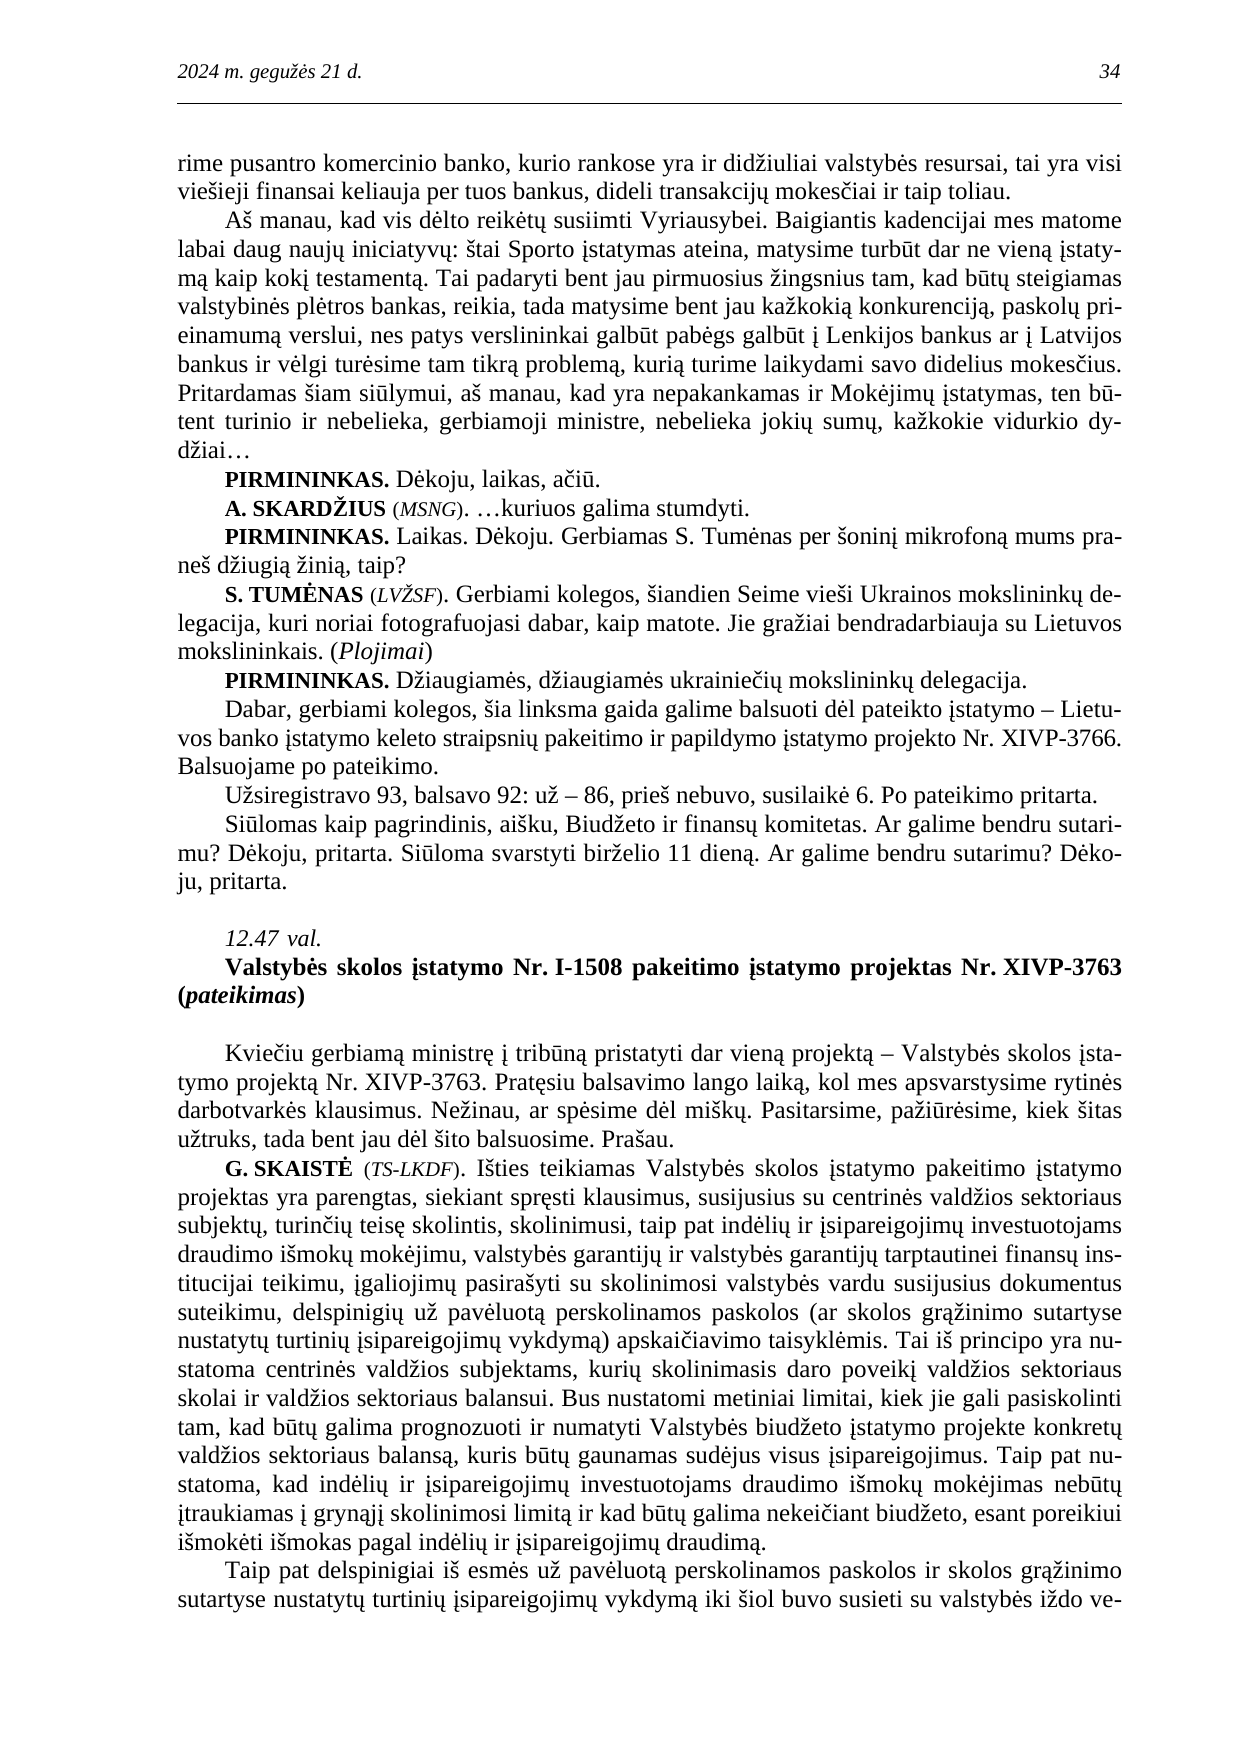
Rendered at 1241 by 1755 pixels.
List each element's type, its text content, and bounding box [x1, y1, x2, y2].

text S. TUMĖNAS (LVŽSF). Ger­bia­mi ko­le­gos, šian­dien Sei­me vie­ši Uk­rai­nos moks­li­nin­kų de­le­ga­ci­ja, ku­ri no­riai fo­to­gra­fuo­ja­si da­bar, kaip ma­to­te. Jie gra­žiai ben­dra­dar­biau­ja su Lie­tu­vos moks­li­nin­kais. (Plo­ji­mai) [177, 579, 1122, 665]
text ri­me pus­an­tro ko­mer­ci­nio ban­ko, ku­rio ran­ko­se yra ir di­džiu­liai vals­ty­bės re­sur­sai, tai yra vi­si vie­šie­ji fi­nan­sai ke­liau­ja per tuos ban­kus, di­de­li tran­sak­ci­jų mo­kes­čiai ir taip to­liau. [177, 148, 1122, 205]
text Vals­ty­bės sko­los įsta­ty­mo Nr. I-1508 pa­kei­ti­mo įsta­ty­mo pro­jek­tas Nr. XIVP-3763 (pa­tei­ki­mas) [177, 952, 1122, 1009]
text A. SKARDŽIUS (MSNG). …ku­riuos ga­li­ma stum­dy­ti. [177, 493, 1122, 521]
text Taip pat dels­pi­ni­giai iš es­mės už pa­vė­luo­tą per­sko­li­na­mos pa­sko­los ir sko­los grą­ži­ni­mo su­tar­ty­se nu­sta­ty­tų tur­ti­nių įsi­pa­rei­go­ji­mų vyk­dy­mą iki šiol bu­vo su­sie­ti su vals­ty­bės iž­do ve­ [177, 1555, 1122, 1613]
text PIRMININKAS. Džiau­gia­mės, džiau­gia­mės uk­rai­nie­čių moks­li­nin­kų de­le­ga­ci­ja. [177, 665, 1122, 694]
text PIRMININKAS. Lai­kas. Dė­ko­ju. Ger­bia­mas S. Tu­mė­nas per šo­ni­nį mik­ro­fo­ną mums pra­neš džiu­gią ži­nią, taip? [177, 521, 1122, 579]
text Aš ma­nau, kad vis dėl­to rei­kė­tų su­si­im­ti Vy­riau­sy­bei. Bai­gian­tis ka­den­ci­jai mes ma­to­me la­bai daug nau­jų ini­cia­ty­vų: štai Spor­to įsta­ty­mas at­ei­na, ma­ty­si­me tur­būt dar ne vie­ną įsta­ty­mą kaip ko­kį tes­ta­mentą. Tai pa­da­ry­ti bent jau pir­muo­sius žings­nius tam, kad bū­tų stei­gia­mas vals­ty­bi­nės plėt­ros ban­kas, rei­kia, ta­da ma­ty­si­me bent jau kaž­ko­kią kon­ku­ren­ci­ją, pa­sko­lų pri­ei­na­mu­mą ver­slui, nes pa­tys ver­sli­nin­kai gal­būt pa­bėgs gal­būt į Len­ki­jos ban­kus ar į Lat­vi­jos ban­kus ir vėl­gi tu­rė­si­me tam tik­rą pro­ble­mą, ku­rią tu­ri­me lai­ky­da­mi sa­vo di­de­lius mo­kes­čius. Pri­tar­da­mas šiam siū­ly­mui, aš ma­nau, kad yra ne­pa­kan­ka­mas ir Mo­kė­ji­mų įsta­ty­mas, ten bū­tent tu­ri­nio ir ne­be­lie­ka, ger­bia­mo­ji mi­nist­re, ne­be­lie­ka jo­kių su­mų, kaž­ko­kie vi­dur­kio dy­džiai… [177, 205, 1122, 464]
text Siū­lo­mas kaip pa­grin­di­nis, aiš­ku, Biu­dže­to ir fi­nan­sų ko­mi­te­tas. Ar ga­li­me ben­dru su­ta­ri­mu? Dė­ko­ju, pri­tar­ta. Siū­lo­ma svars­ty­ti bir­že­lio 11 die­ną. Ar ga­li­me ben­dru su­ta­ri­mu? Dė­ko­ju, pri­tar­ta. [177, 809, 1122, 895]
text Kvie­čiu ger­bia­mą mi­nist­rę į tri­bū­ną pri­sta­ty­ti dar vie­ną pro­jek­tą – Vals­ty­bės sko­los įsta­ty­mo pro­jek­tą Nr. XIVP-3763. Pra­tę­siu bal­sa­vi­mo lan­go lai­ką, kol mes ap­svars­ty­si­me ry­ti­nės dar­bo­tvarkės klau­si­mus. Ne­ži­nau, ar spė­si­me dėl miš­kų. Pa­si­tar­si­me, pa­žiū­rė­si­me, kiek ši­tas už­truks, ta­da bent jau dėl ši­to bal­suo­si­me. Pra­šau. [177, 1038, 1122, 1153]
text Už­si­re­gist­ra­vo 93, bal­sa­vo 92: už – 86, prieš ne­bu­vo, su­si­lai­kė 6. Po pa­tei­ki­mo pri­tar­ta. [177, 780, 1122, 809]
text G. SKAISTĖ (TS-LKDF). Iš­ties tei­kia­mas Vals­ty­bės sko­los įsta­ty­mo pa­kei­ti­mo įsta­ty­mo pro­jek­tas yra pa­reng­tas, sie­kiant spręs­ti klau­si­mus, su­si­ju­sius su cen­tri­nės val­džios sek­to­riaus sub­jek­tų, tu­rin­čių tei­sę sko­lin­tis, sko­li­ni­mu­si, taip pat in­dė­lių ir įsi­pa­rei­go­ji­mų in­ves­tuo­to­jams drau­di­mo iš­mo­kų mo­kė­ji­mu, vals­ty­bės ga­ran­ti­jų ir vals­ty­bės ga­ran­ti­jų tarp­tau­ti­nei fi­nan­sų ins­ti­tu­ci­jai tei­ki­mu, įga­lio­ji­mų pa­si­ra­šy­ti su sko­li­ni­mo­si vals­ty­bės var­du su­si­ju­sius do­ku­men­tus su­tei­ki­mu, dels­pi­ni­gių už pa­vė­luo­tą per­sko­li­na­mos pa­sko­los (ar sko­los grą­ži­ni­mo su­tar­ty­se nu­sta­ty­tų tur­ti­nių įsi­pa­rei­go­ji­mų vyk­dy­mą) ap­skai­čia­vi­mo tai­syk­lė­mis. Tai iš prin­ci­po yra nu­sta­to­ma cen­tri­nės val­džios sub­jek­tams, ku­rių sko­li­ni­ma­sis da­ro po­vei­kį val­džios sek­to­riaus sko­lai ir val­džios sek­to­riaus ba­lan­sui. Bus nu­sta­to­mi me­ti­niai li­mi­tai, kiek jie ga­li pa­si­sko­lin­ti tam, kad bū­tų ga­li­ma prog­no­zuo­ti ir nu­ma­ty­ti Vals­ty­bės biu­dže­to įsta­ty­mo pro­jek­te kon­kre­tų val­džios sek­to­riaus ba­lan­są, ku­ris bū­tų gau­na­mas su­dė­jus vi­sus įsi­pa­rei­go­ji­mus. Taip pat nu­sta­to­ma, kad in­dė­lių ir įsi­pa­rei­go­ji­mų in­ves­tuo­to­jams drau­di­mo iš­mo­kų mo­kė­ji­mas ne­bū­tų įtrau­kia­mas į gry­ną­jį sko­li­ni­mo­si li­mi­tą ir kad bū­tų ga­li­ma ne­kei­čiant biu­dže­to, esant po­rei­kiui iš­mo­kė­ti iš­mo­kas pa­gal in­dė­lių ir įsi­pa­rei­go­ji­mų drau­di­mą. [177, 1153, 1122, 1555]
text Da­bar, ger­bia­mi ko­le­gos, šia links­ma gai­da ga­li­me bal­suo­ti dėl pa­teik­to įsta­ty­mo – Lie­tu­vos ban­ko įsta­ty­mo ke­le­to straips­nių pa­kei­ti­mo ir pa­pil­dy­mo įsta­ty­mo pro­jek­to Nr. XIVP-3766. Bal­suo­ja­me po pa­tei­ki­mo. [177, 694, 1122, 780]
text PIRMININKAS. Dė­ko­ju, lai­kas, ačiū. [177, 464, 1122, 493]
text 12.47 val. [224, 924, 1122, 952]
